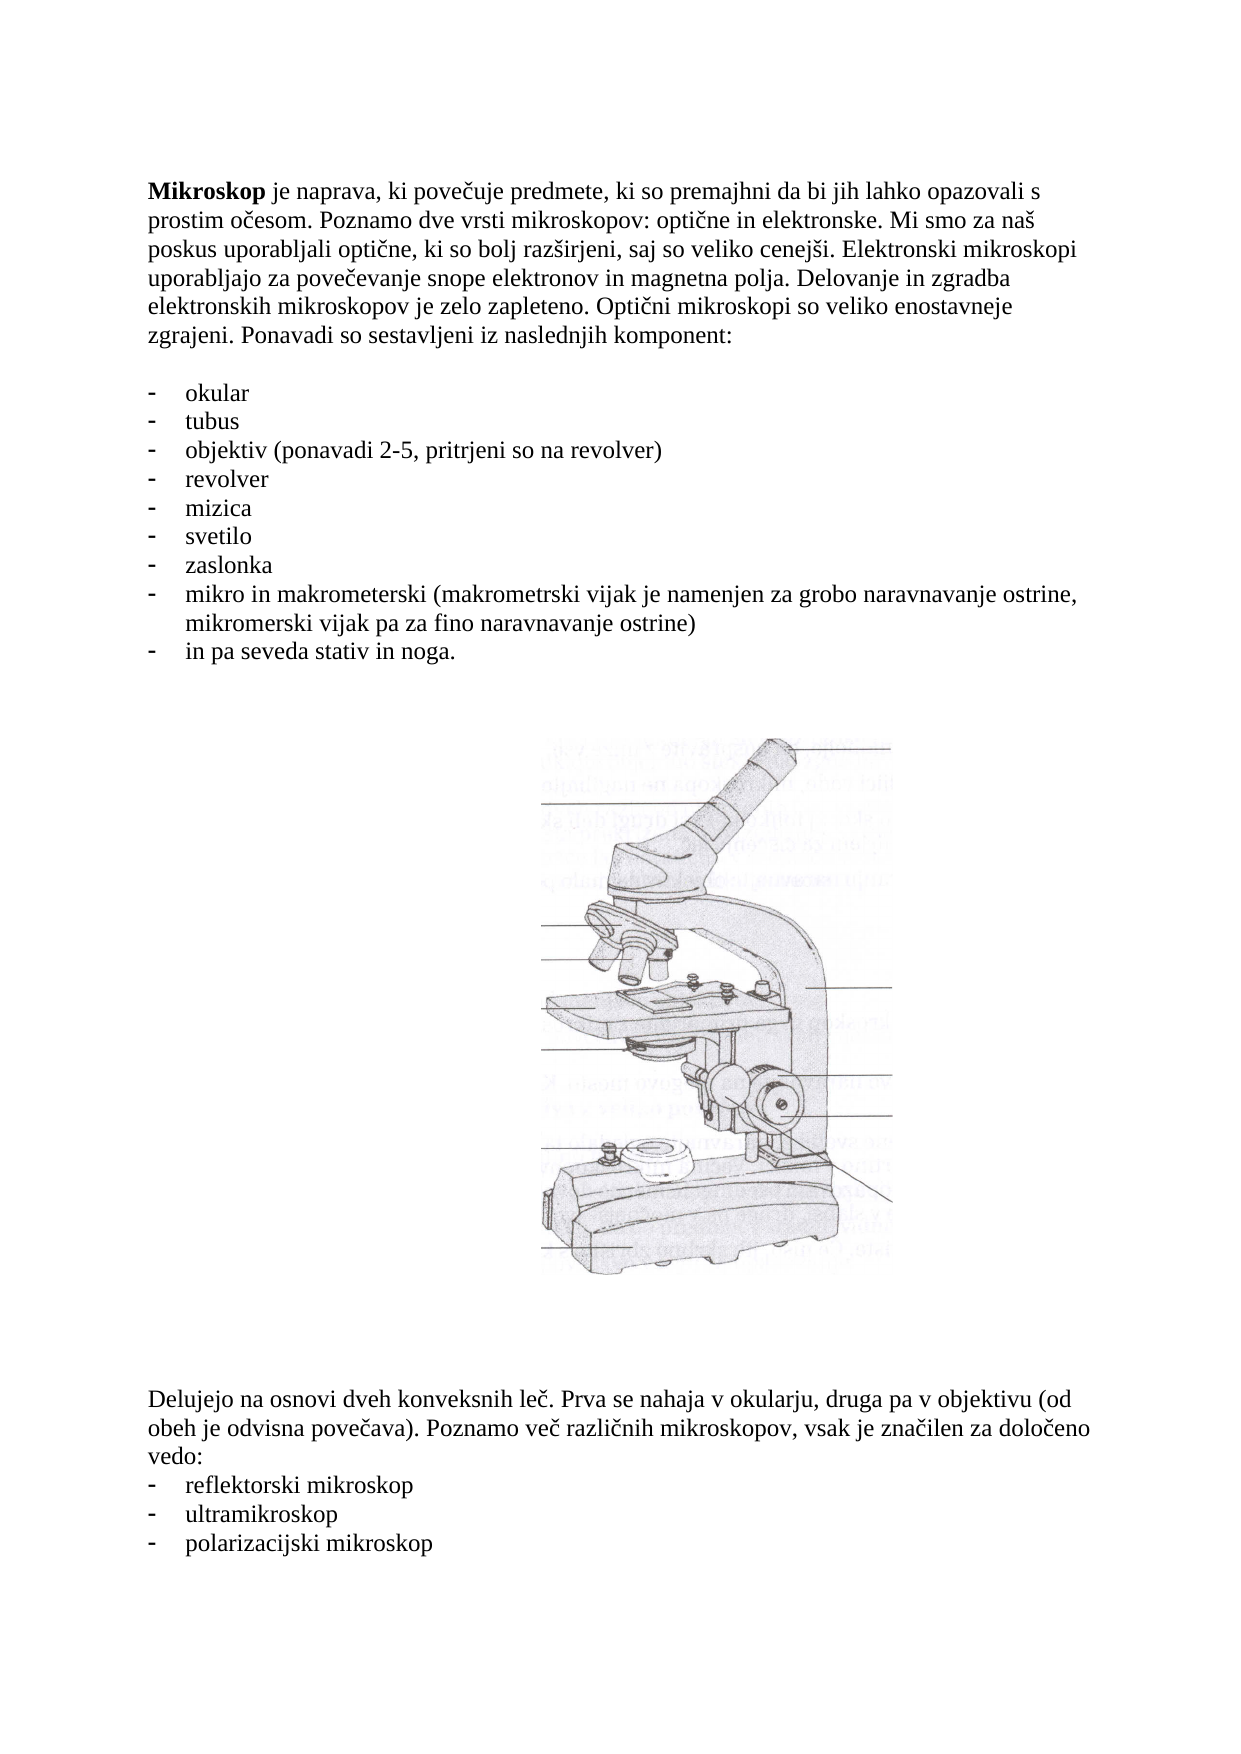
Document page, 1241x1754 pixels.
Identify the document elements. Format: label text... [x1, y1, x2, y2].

list polarizacijski mikroskop [148, 1528, 1093, 1556]
list zaslonka [148, 550, 1093, 579]
list okular [148, 378, 1093, 406]
list tubus [148, 406, 1093, 435]
list svetilo [148, 521, 1093, 550]
list in pa seveda stativ in noga. [148, 636, 1093, 665]
list mikro in makrometerski (makrometrski vijak je namenjen za grobo naravnavanje ostrine, mikromerski vijak pa za fino naravnavanje ostrine) [148, 579, 1093, 636]
picture [541, 738, 893, 1275]
text Delujejo na osnovi dveh konveksnih leč. Prva se nahaja v okularju, druga pa v objektivu (od obeh je odvisna povečava). Poznamo več različnih mikroskopov, vsak je značilen za določeno vedo: [148, 1384, 1093, 1470]
text Mikroskop je naprava, ki povečuje predmete, ki so premajhni da bi jih lahko opazovali s prostim očesom. Poznamo dve vrsti mikroskopov: optične in elektronske. Mi smo za naš poskus uporabljali optične, ki so bolj razširjeni, saj so veliko cenejši. Elektronski mikroskopi uporabljajo za povečevanje snope elektronov in magnetna polja. Delovanje in zgradba elektronskih mikroskopov je zelo zapleteno. Optični mikroskopi so veliko enostavneje zgrajeni. Ponavadi so sestavljeni iz naslednjih komponent: [148, 176, 1093, 349]
list revolver [148, 464, 1093, 493]
list ultramikroskop [148, 1499, 1093, 1528]
list mizica [148, 493, 1093, 521]
list objektiv (ponavadi 2-5, pritrjeni so na revolver) [148, 435, 1093, 464]
list reflektorski mikroskop [148, 1470, 1093, 1499]
